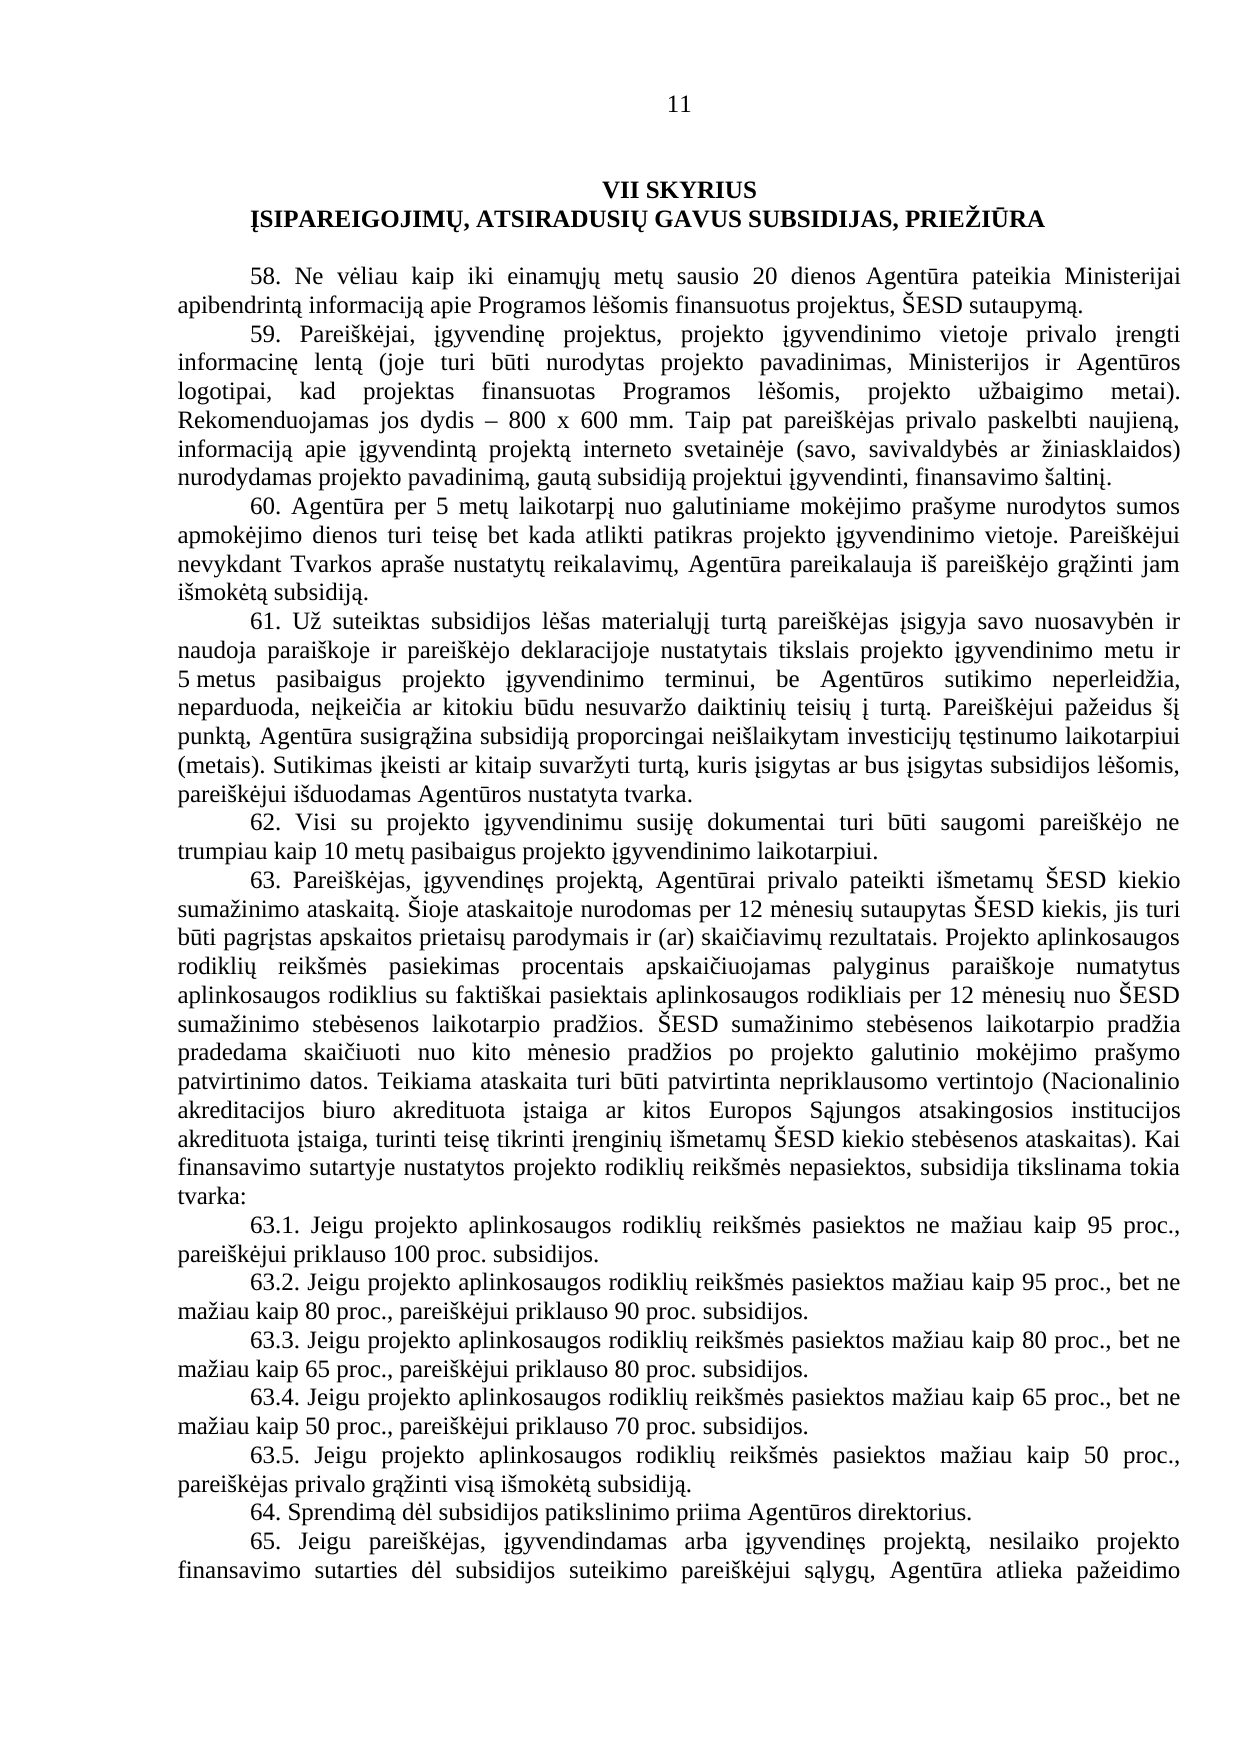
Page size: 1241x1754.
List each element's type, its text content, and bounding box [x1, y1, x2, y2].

text 63.1. Jeigu projekto aplinkosaugos rodiklių reikšmės pasiektos ne mažiau kaip 95 proc., pareiškėjui priklauso 100 proc. subsidijos. [177, 1210, 1181, 1267]
text 63.3. Jeigu projekto aplinkosaugos rodiklių reikšmės pasiektos mažiau kaip 80 proc., bet ne mažiau kaip 65 proc., pareiškėjui priklauso 80 proc. subsidijos. [177, 1325, 1181, 1382]
text 63.5. Jeigu projekto aplinkosaugos rodiklių reikšmės pasiektos mažiau kaip 50 proc., pareiškėjas privalo grąžinti visą išmokėtą subsidiją. [177, 1440, 1181, 1497]
text VII SKYRIUS [177, 146, 1181, 204]
text 64. Sprendimą dėl subsidijos patikslinimo priima Agentūros direktorius. [177, 1497, 1181, 1526]
text ĮSIPAREIGOJIMŲ, ATSIRADUSIŲ GAVUS SUBSIDIJAS, PRIEŽIŪRA [177, 204, 1181, 232]
text 63.4. Jeigu projekto aplinkosaugos rodiklių reikšmės pasiektos mažiau kaip 65 proc., bet ne mažiau kaip 50 proc., pareiškėjui priklauso 70 proc. subsidijos. [177, 1382, 1181, 1440]
text 58. Ne vėliau kaip iki einamųjų metų sausio 20 dienos Agentūra pateikia Ministerijai apibendrintą informaciją apie Programos lėšomis finansuotus projektus, ŠESD sutaupymą. [177, 261, 1181, 319]
text 61. Už suteiktas subsidijos lėšas materialųjį turtą pareiškėjas įsigyja savo nuosavybėn ir naudoja paraiškoje ir pareiškėjo deklaracijoje nustatytais tikslais projekto įgyvendinimo metu ir 5 metus pasibaigus projekto įgyvendinimo terminui, be Agentūros sutikimo neperleidžia, neparduoda, neįkeičia ar kitokiu būdu nesuvaržo daiktinių teisių į turtą. Pareiškėjui pažeidus šį punktą, Agentūra susigrąžina subsidiją proporcingai neišlaikytam investicijų tęstinumo laikotarpiui (metais). Sutikimas įkeisti ar kitaip suvaržyti turtą, kuris įsigytas ar bus įsigytas subsidijos lėšomis, pareiškėjui išduodamas Agentūros nustatyta tvarka. [177, 606, 1181, 807]
text 59. Pareiškėjai, įgyvendinę projektus, projekto įgyvendinimo vietoje privalo įrengti informacinę lentą (joje turi būti nurodytas projekto pavadinimas, Ministerijos ir Agentūros logotipai, kad projektas finansuotas Programos lėšomis, projekto užbaigimo metai). Rekomenduojamas jos dydis – 800 x 600 mm. Taip pat pareiškėjas privalo paskelbti naujieną, informaciją apie įgyvendintą projektą interneto svetainėje (savo, savivaldybės ar žiniasklaidos) nurodydamas projekto pavadinimą, gautą subsidiją projektui įgyvendinti, finansavimo šaltinį. [177, 319, 1181, 491]
text 63. Pareiškėjas, įgyvendinęs projektą, Agentūrai privalo pateikti išmetamų ŠESD kiekio sumažinimo ataskaitą. Šioje ataskaitoje nurodomas per 12 mėnesių sutaupytas ŠESD kiekis, jis turi būti pagrįstas apskaitos prietaisų parodymais ir (ar) skaičiavimų rezultatais. Projekto aplinkosaugos rodiklių reikšmės pasiekimas procentais apskaičiuojamas palyginus paraiškoje numatytus aplinkosaugos rodiklius su faktiškai pasiektais aplinkosaugos rodikliais per 12 mėnesių nuo ŠESD sumažinimo stebėsenos laikotarpio pradžios. ŠESD sumažinimo stebėsenos laikotarpio pradžia pradedama skaičiuoti nuo kito mėnesio pradžios po projekto galutinio mokėjimo prašymo patvirtinimo datos. Teikiama ataskaita turi būti patvirtinta nepriklausomo vertintojo (Nacionalinio akreditacijos biuro akredituota įstaiga ar kitos Europos Sąjungos atsakingosios institucijos akredituota įstaiga, turinti teisę tikrinti įrenginių išmetamų ŠESD kiekio stebėsenos ataskaitas). Kai finansavimo sutartyje nustatytos projekto rodiklių reikšmės nepasiektos, subsidija tikslinama tokia tvarka: [177, 865, 1181, 1210]
text 62. Visi su projekto įgyvendinimu susiję dokumentai turi būti saugomi pareiškėjo ne trumpiau kaip 10 metų pasibaigus projekto įgyvendinimo laikotarpiui. [177, 807, 1181, 865]
text 60. Agentūra per 5 metų laikotarpį nuo galutiniame mokėjimo prašyme nurodytos sumos apmokėjimo dienos turi teisę bet kada atlikti patikras projekto įgyvendinimo vietoje. Pareiškėjui nevykdant Tvarkos apraše nustatytų reikalavimų, Agentūra pareikalauja iš pareiškėjo grąžinti jam išmokėtą subsidiją. [177, 491, 1181, 606]
text 63.2. Jeigu projekto aplinkosaugos rodiklių reikšmės pasiektos mažiau kaip 95 proc., bet ne mažiau kaip 80 proc., pareiškėjui priklauso 90 proc. subsidijos. [177, 1267, 1181, 1325]
text 65. Jeigu pareiškėjas, įgyvendindamas arba įgyvendinęs projektą, nesilaiko projekto finansavimo sutarties dėl subsidijos suteikimo pareiškėjui sąlygų, Agentūra atlieka pažeidimo [177, 1526, 1181, 1584]
